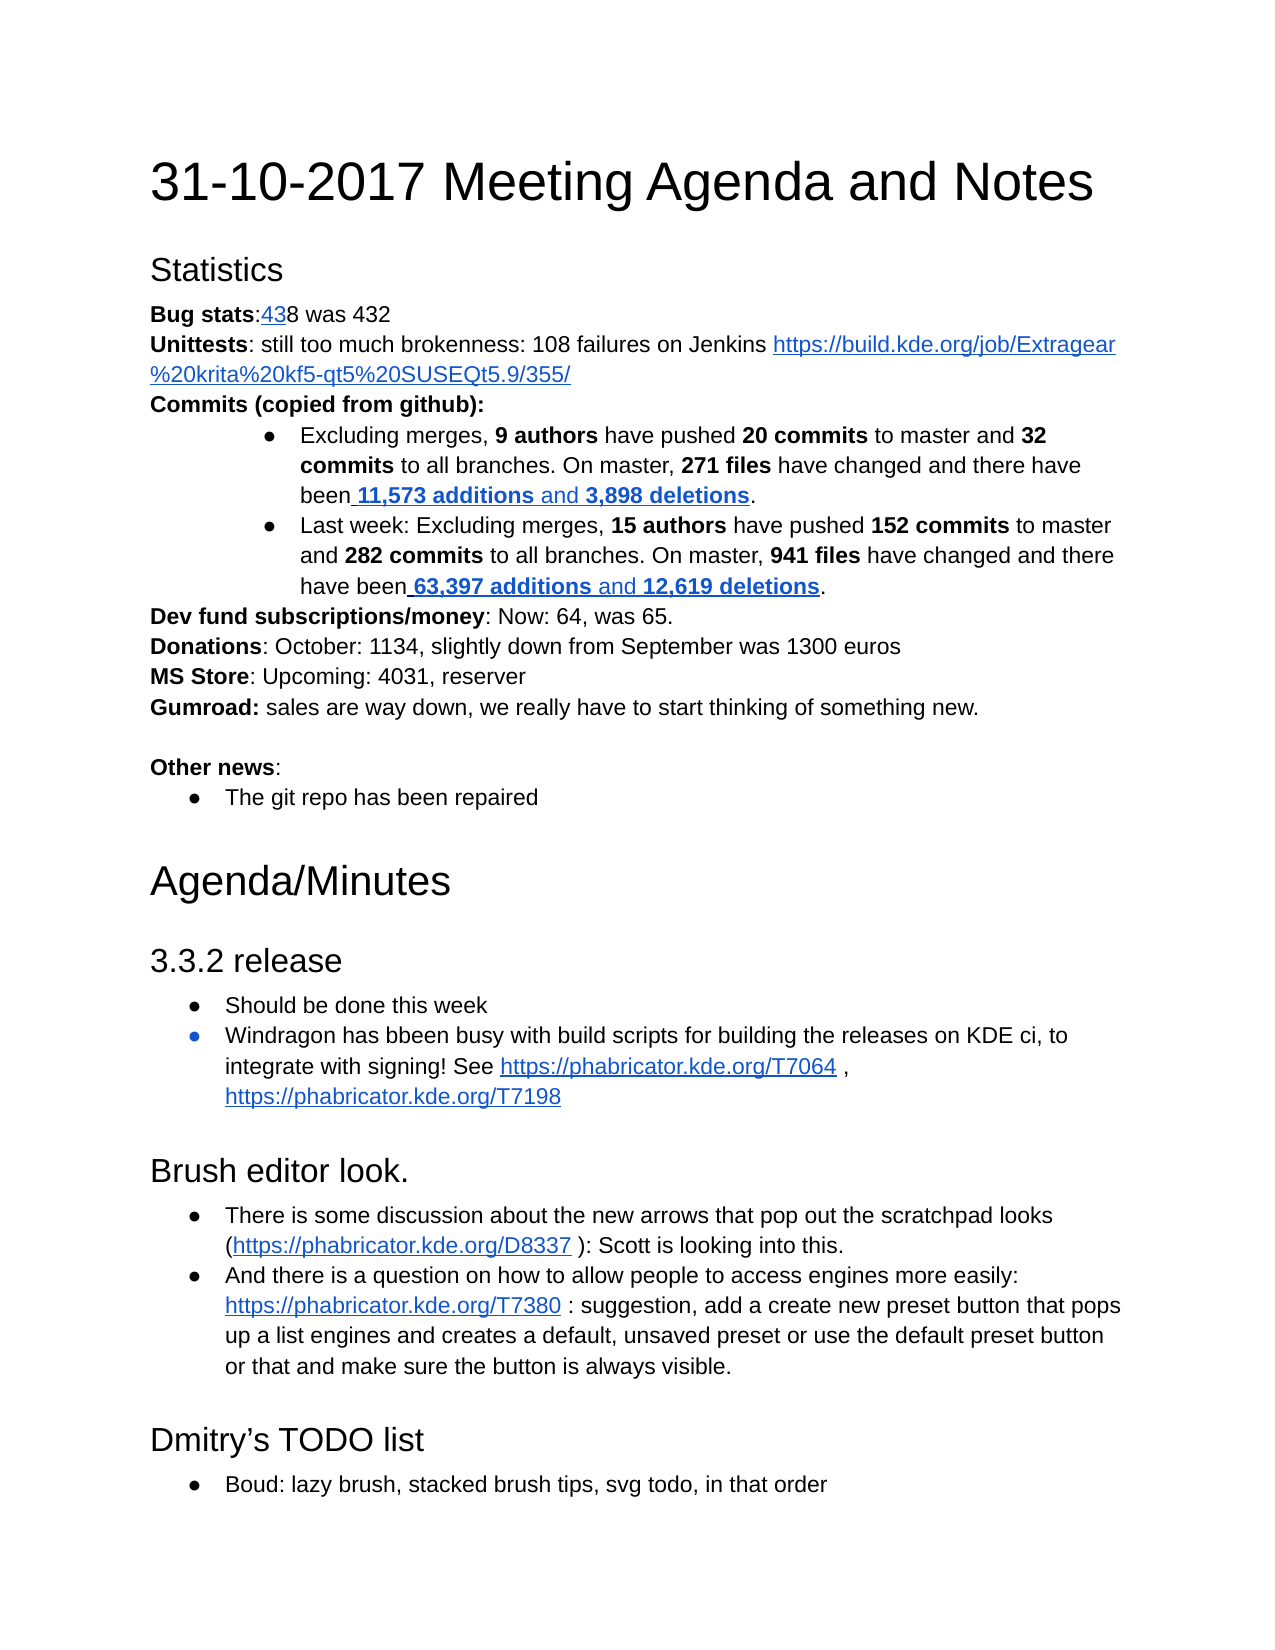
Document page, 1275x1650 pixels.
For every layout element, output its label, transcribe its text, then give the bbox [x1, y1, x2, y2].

text Unittests: still too much brokenness: 108 failures on Jenkins https://build.kde.org/job/Extragear%20krita%20kf5-qt5%20SUSEQt5.9/355/ [150, 331, 1125, 387]
list Windragon has bbeen busy with build scripts for building the releases on KDE ci, to integrate with signing! See https://phabricator.kde.org/T7064 , https://phabricator.kde.org/T7198 [187, 1022, 1125, 1109]
text Commits (copied from github): [150, 391, 1125, 418]
subtitle Agenda/Minutes [150, 856, 1125, 904]
list The git repo has been repaired [187, 784, 1125, 810]
title 31-10-2017 Meeting Agenda and Notes [150, 150, 1125, 212]
text Dev fund subscriptions/money: Now: 64, was 65. [150, 603, 1125, 629]
text Gumroad: sales are way down, we really have to start thinking of something new. [150, 693, 1125, 720]
subtitle 3.3.2 release [150, 941, 1125, 980]
text Donations: October: 1134, slightly down from September was 1300 euros [150, 633, 1125, 659]
list And there is a question on how to allow people to access engines more easily: https://phabricator.kde.org/T7380 : suggestion, add a create new preset button that pops up a list engines and creates a default, unsaved preset or use the default preset button or that and make sure the button is always visible. [187, 1262, 1125, 1379]
list Should be done this week [187, 992, 1125, 1019]
subtitle Statistics [150, 250, 1125, 288]
text MS Store: Upcoming: 4031, reserver [150, 663, 1125, 689]
text Bug stats:438 was 432 [150, 301, 1125, 327]
list There is some discussion about the new arrows that pop out the scratchpad looks (https://phabricator.kde.org/D8337 ): Scott is looking into this. [187, 1202, 1125, 1258]
text Other news: [150, 754, 1125, 780]
list Excluding merges, 9 authors have pushed 20 commits to master and 32 commits to all branches. On master, 271 files have changed and there have been 11,573 additions and 3,898 deletions. [262, 422, 1125, 508]
list Last week: Excluding merges, 15 authors have pushed 152 commits to master and 282 commits to all branches. On master, 941 files have changed and there have been 63,397 additions and 12,619 deletions. [262, 512, 1125, 599]
subtitle Dmitry’s TODO list [150, 1420, 1125, 1459]
subtitle Brush editor look. [150, 1151, 1125, 1189]
list Boud: lazy brush, stacked brush tips, svg todo, in that order [187, 1471, 1125, 1498]
